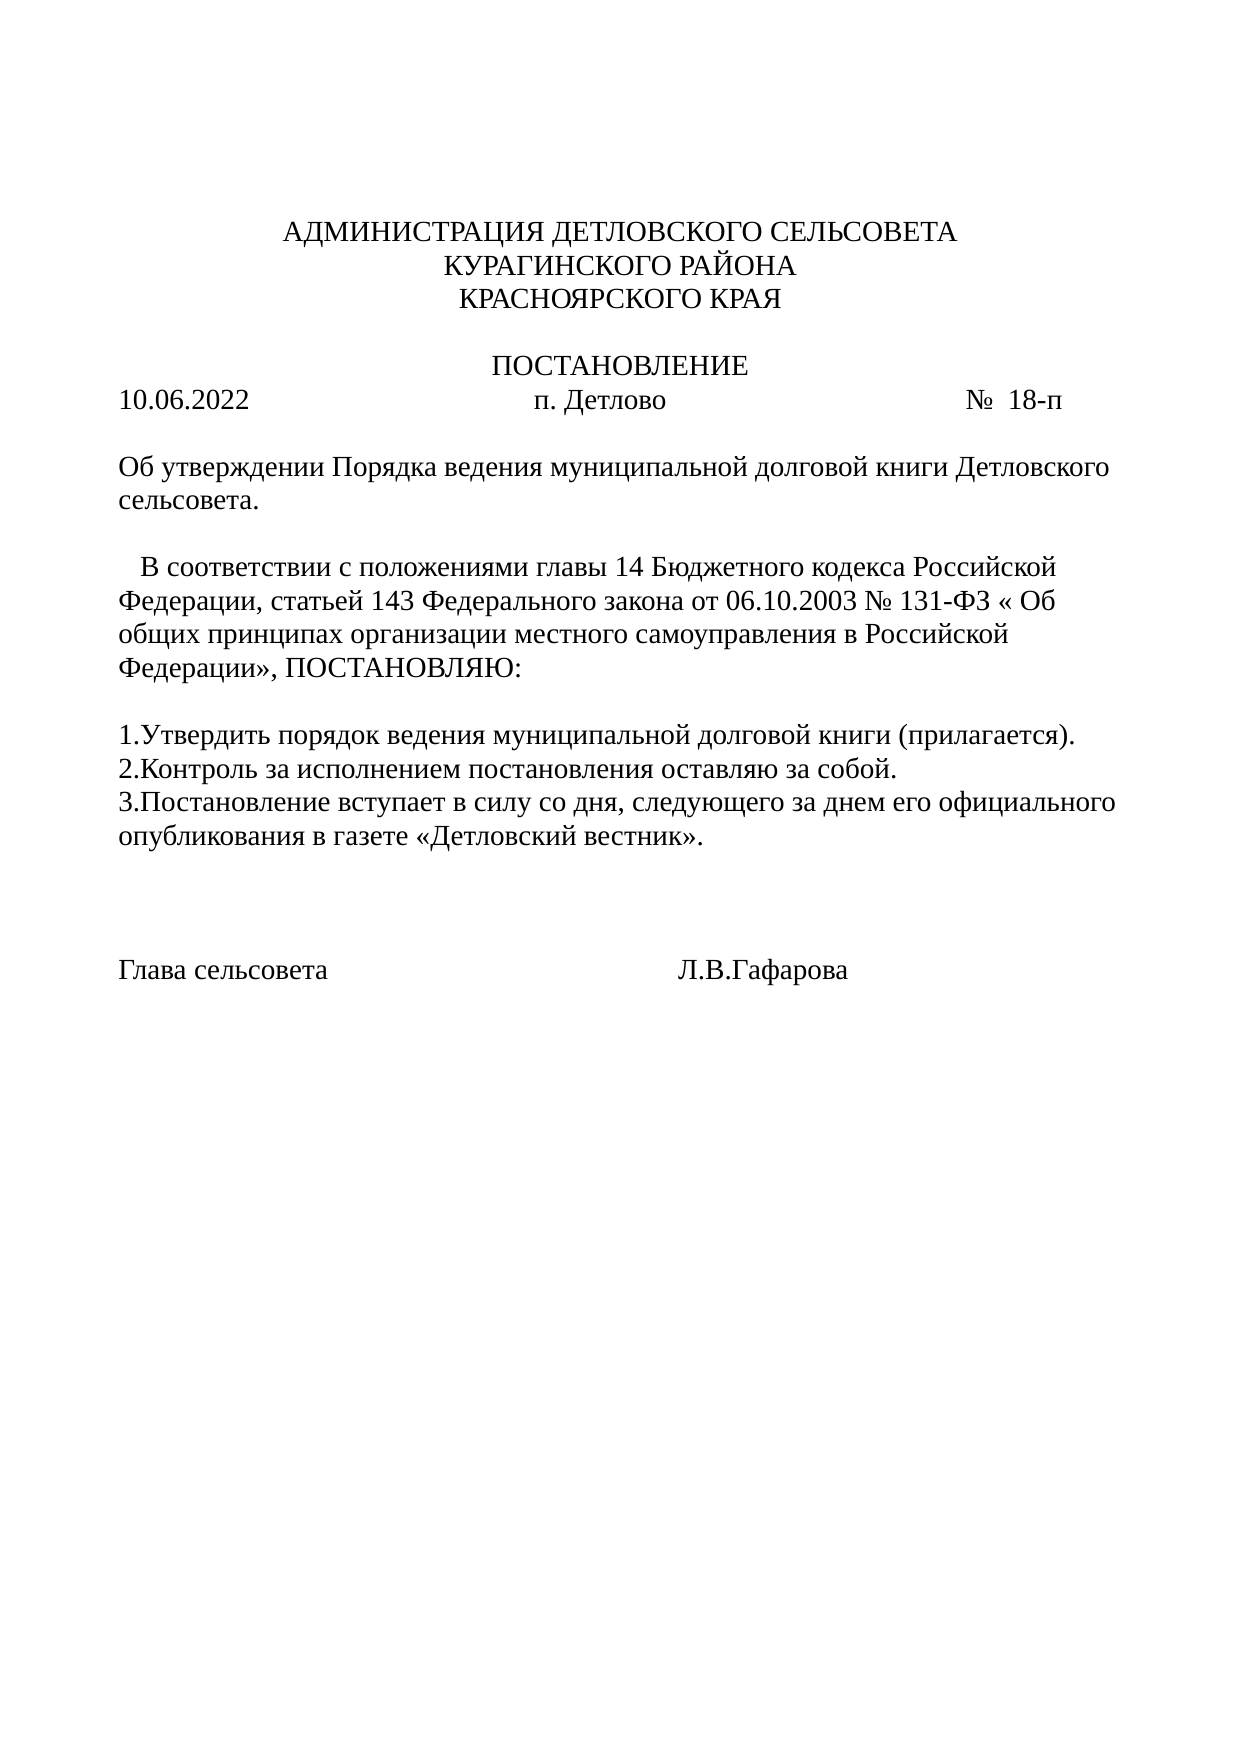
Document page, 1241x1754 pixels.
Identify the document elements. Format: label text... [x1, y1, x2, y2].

text 2.Контроль за исполнением постановления оставляю за собой. [118, 751, 1122, 784]
text В соответствии с положениями главы 14 Бюджетного кодекса Российской Федерации, статьей 143 Федерального закона от 06.10.2003 № 131-ФЗ « Об общих принципах организации местного самоуправления в Российской Федерации», ПОСТАНОВЛЯЮ: [118, 549, 1122, 684]
text Глава сельсовета Л.В.Гафарова [118, 952, 1122, 986]
text Об утверждении Порядка ведения муниципальной долговой книги Детловского сельсовета. [118, 449, 1122, 516]
text ПОСТАНОВЛЕНИЕ [118, 348, 1122, 382]
text КУРАГИНСКОГО РАЙОНА [118, 248, 1122, 281]
text 3.Постановление вступает в силу со дня, следующего за днем его официального опубликования в газете «Детловский вестник». [118, 784, 1122, 851]
text 1.Утвердить порядок ведения муниципальной долговой книги (прилагается). [118, 717, 1122, 751]
text КРАСНОЯРСКОГО КРАЯ [118, 281, 1122, 315]
text 10.06.2022 п. Детлово № 18-п [118, 382, 1122, 415]
text АДМИНИСТРАЦИЯ ДЕТЛОВСКОГО СЕЛЬСОВЕТА [118, 214, 1122, 248]
